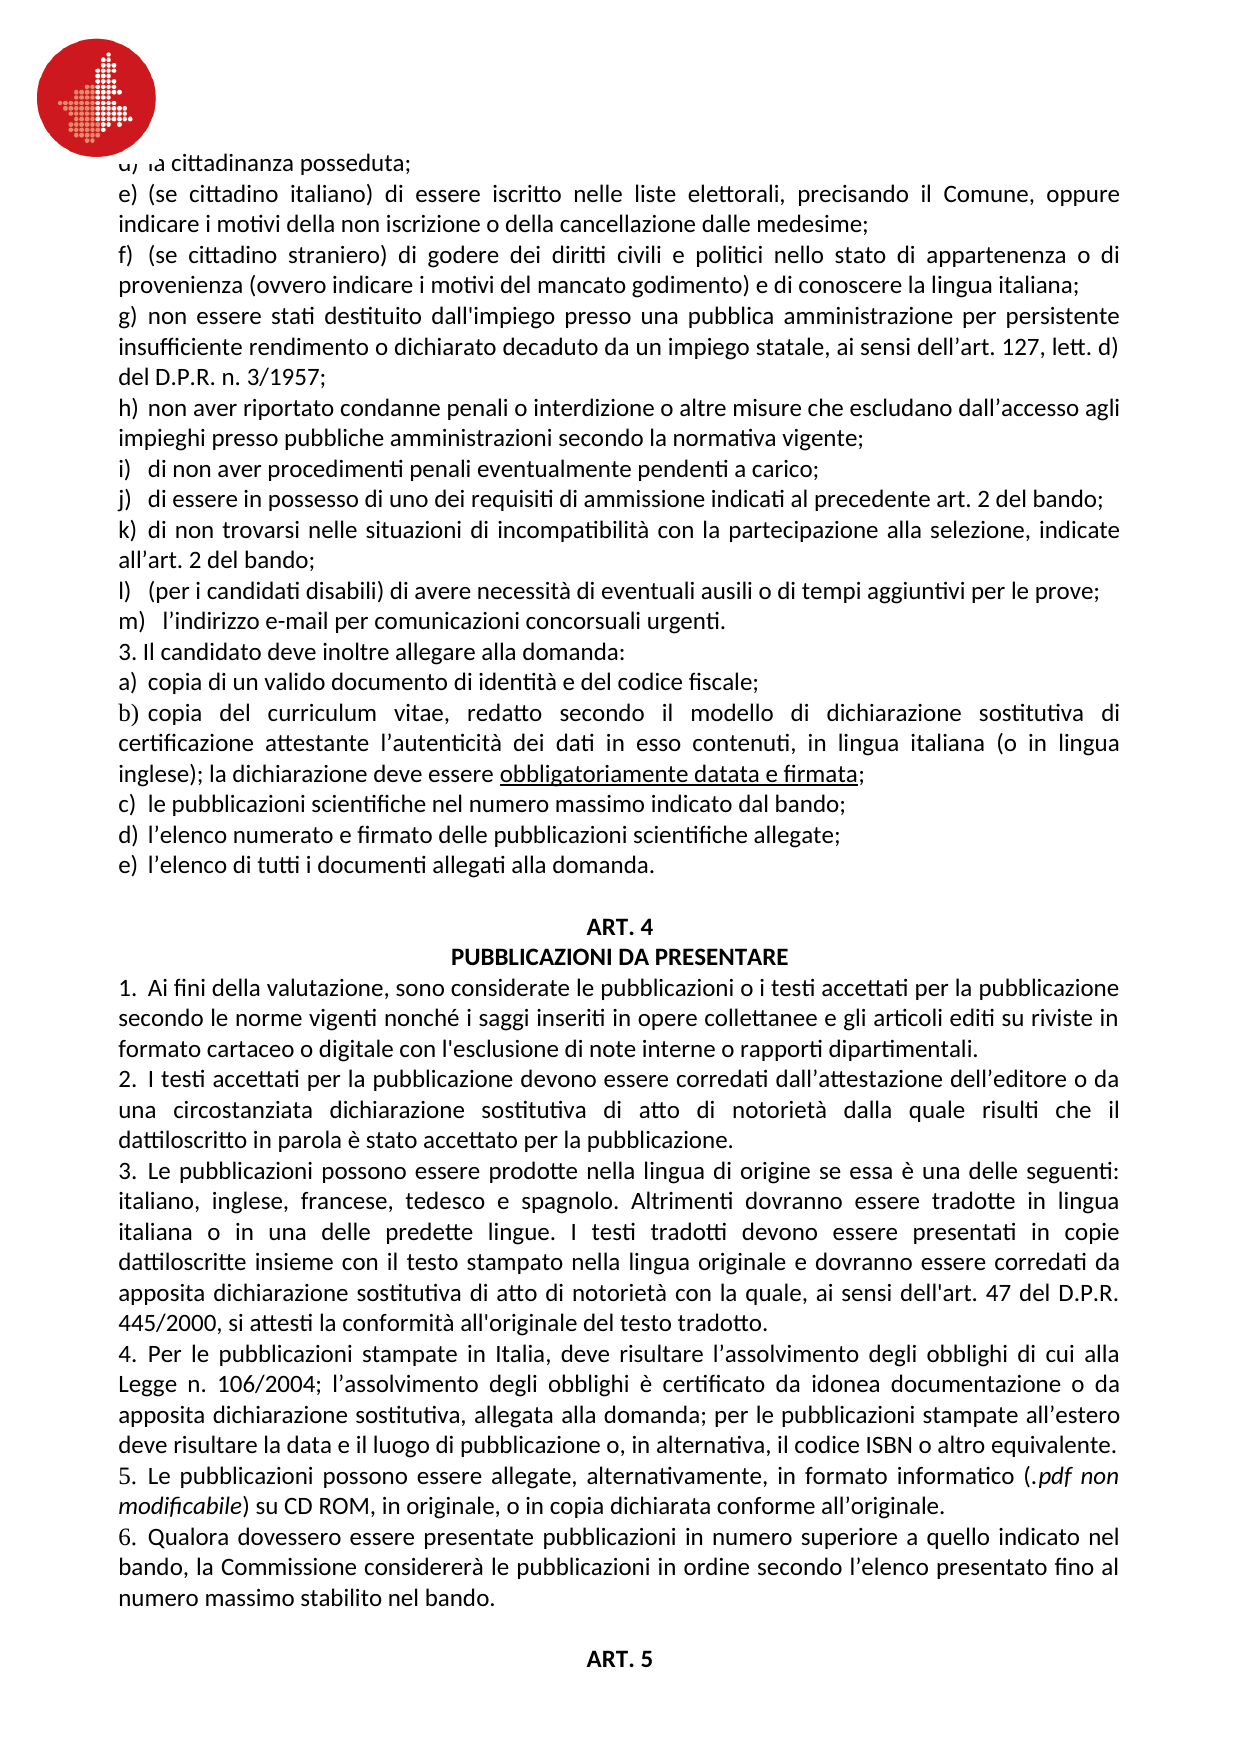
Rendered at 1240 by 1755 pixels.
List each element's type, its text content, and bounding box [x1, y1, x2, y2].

list l’elenco numerato e firmato delle pubblicazioni scientifiche allegate; [118, 819, 1121, 849]
text PUBBLICAZIONI DA PRESENTARE [118, 941, 1121, 972]
list Per le pubblicazioni stampate in Italia, deve risultare l’assolvimento degli obblighi di cui alla Legge n. 106/2004; l’assolvimento degli obblighi è certificato da idonea documentazione o da apposita dichiarazione sostitutiva, allegata alla domanda; per le pubblicazioni stampate all’estero deve risultare la data e il luogo di pubblicazione o, in alternativa, il codice ISBN o altro equivalente. [118, 1338, 1121, 1460]
list Qualora dovessero essere presentate pubblicazioni in numero superiore a quello indicato nel bando, la Commissione considererà le pubblicazioni in ordine secondo l’elenco presentato fino al numero massimo stabilito nel bando. [118, 1521, 1121, 1613]
text 3. Il candidato deve inoltre allegare alla domanda: [118, 636, 1121, 666]
list di non trovarsi nelle situazioni di incompatibilità con la partecipazione alla selezione, indicate all’art. 2 del bando; [118, 514, 1121, 575]
list Le pubblicazioni possono essere prodotte nella lingua di origine se essa è una delle seguenti: italiano, inglese, francese, tedesco e spagnolo. Altrimenti dovranno essere tradotte in lingua italiana o in una delle predette lingue. I testi tradotti devono essere presentati in copie dattiloscritte insieme con il testo stampato nella lingua originale e dovranno essere corredati da apposita dichiarazione sostitutiva di atto di notorietà con la quale, ai sensi dell'art. 47 del D.P.R. 445/2000, si attesti la conformità all'originale del testo tradotto. [118, 1155, 1121, 1338]
text ART. 4 [118, 911, 1121, 941]
list Le pubblicazioni possono essere allegate, alternativamente, in formato informatico (.pdf non modificabile) su CD ROM, in originale, o in copia dichiarata conforme all’originale. [118, 1460, 1121, 1521]
list copia di un valido documento di identità e del codice fiscale; [118, 666, 1121, 697]
list (se cittadino straniero) di godere dei diritti civili e politici nello stato di appartenenza o di provenienza (ovvero indicare i motivi del mancato godimento) e di conoscere la lingua italiana; [118, 239, 1121, 300]
list non aver riportato condanne penali o interdizione o altre misure che escludano dall’accesso agli impieghi presso pubbliche amministrazioni secondo la normativa vigente; [118, 392, 1121, 453]
list copia del curriculum vitae, redatto secondo il modello di dichiarazione sostitutiva di certificazione attestante l’autenticità dei dati in esso contenuti, in lingua italiana (o in lingua inglese); la dichiarazione deve essere obbligatoriamente datata e firmata; [118, 697, 1121, 788]
list non essere stati destituito dall'impiego presso una pubblica amministrazione per persistente insufficiente rendimento o dichiarato decaduto da un impiego statale, ai sensi dell’art. 127, lett. d) del D.P.R. n. 3/1957; [118, 300, 1121, 392]
list l’indirizzo e-mail per comunicazioni concorsuali urgenti. [118, 605, 1121, 636]
text ART. 5 [118, 1643, 1121, 1674]
list (per i candidati disabili) di avere necessità di eventuali ausili o di tempi aggiuntivi per le prove; [118, 575, 1121, 605]
list I testi accettati per la pubblicazione devono essere corredati dall’attestazione dell’editore o da una circostanziata dichiarazione sostitutiva di atto di notorietà dalla quale risulti che il dattiloscritto in parola è stato accettato per la pubblicazione. [118, 1063, 1121, 1155]
list di essere in possesso di uno dei requisiti di ammissione indicati al precedente art. 2 del bando; [118, 483, 1121, 514]
list la cittadinanza posseduta; [118, 148, 1121, 178]
list l’elenco di tutti i documenti allegati alla domanda. [118, 849, 1121, 880]
list (se cittadino italiano) di essere iscritto nelle liste elettorali, precisando il Comune, oppure indicare i motivi della non iscrizione o della cancellazione dalle medesime; [118, 178, 1121, 239]
list di non aver procedimenti penali eventualmente pendenti a carico; [118, 453, 1121, 483]
list Ai fini della valutazione, sono considerate le pubblicazioni o i testi accettati per la pubblicazione secondo le norme vigenti nonché i saggi inseriti in opere collettanee e gli articoli editi su riviste in formato cartaceo o digitale con l'esclusione di note interne o rapporti dipartimentali. [118, 972, 1121, 1063]
list le pubblicazioni scientifiche nel numero massimo indicato dal bando; [118, 788, 1121, 819]
